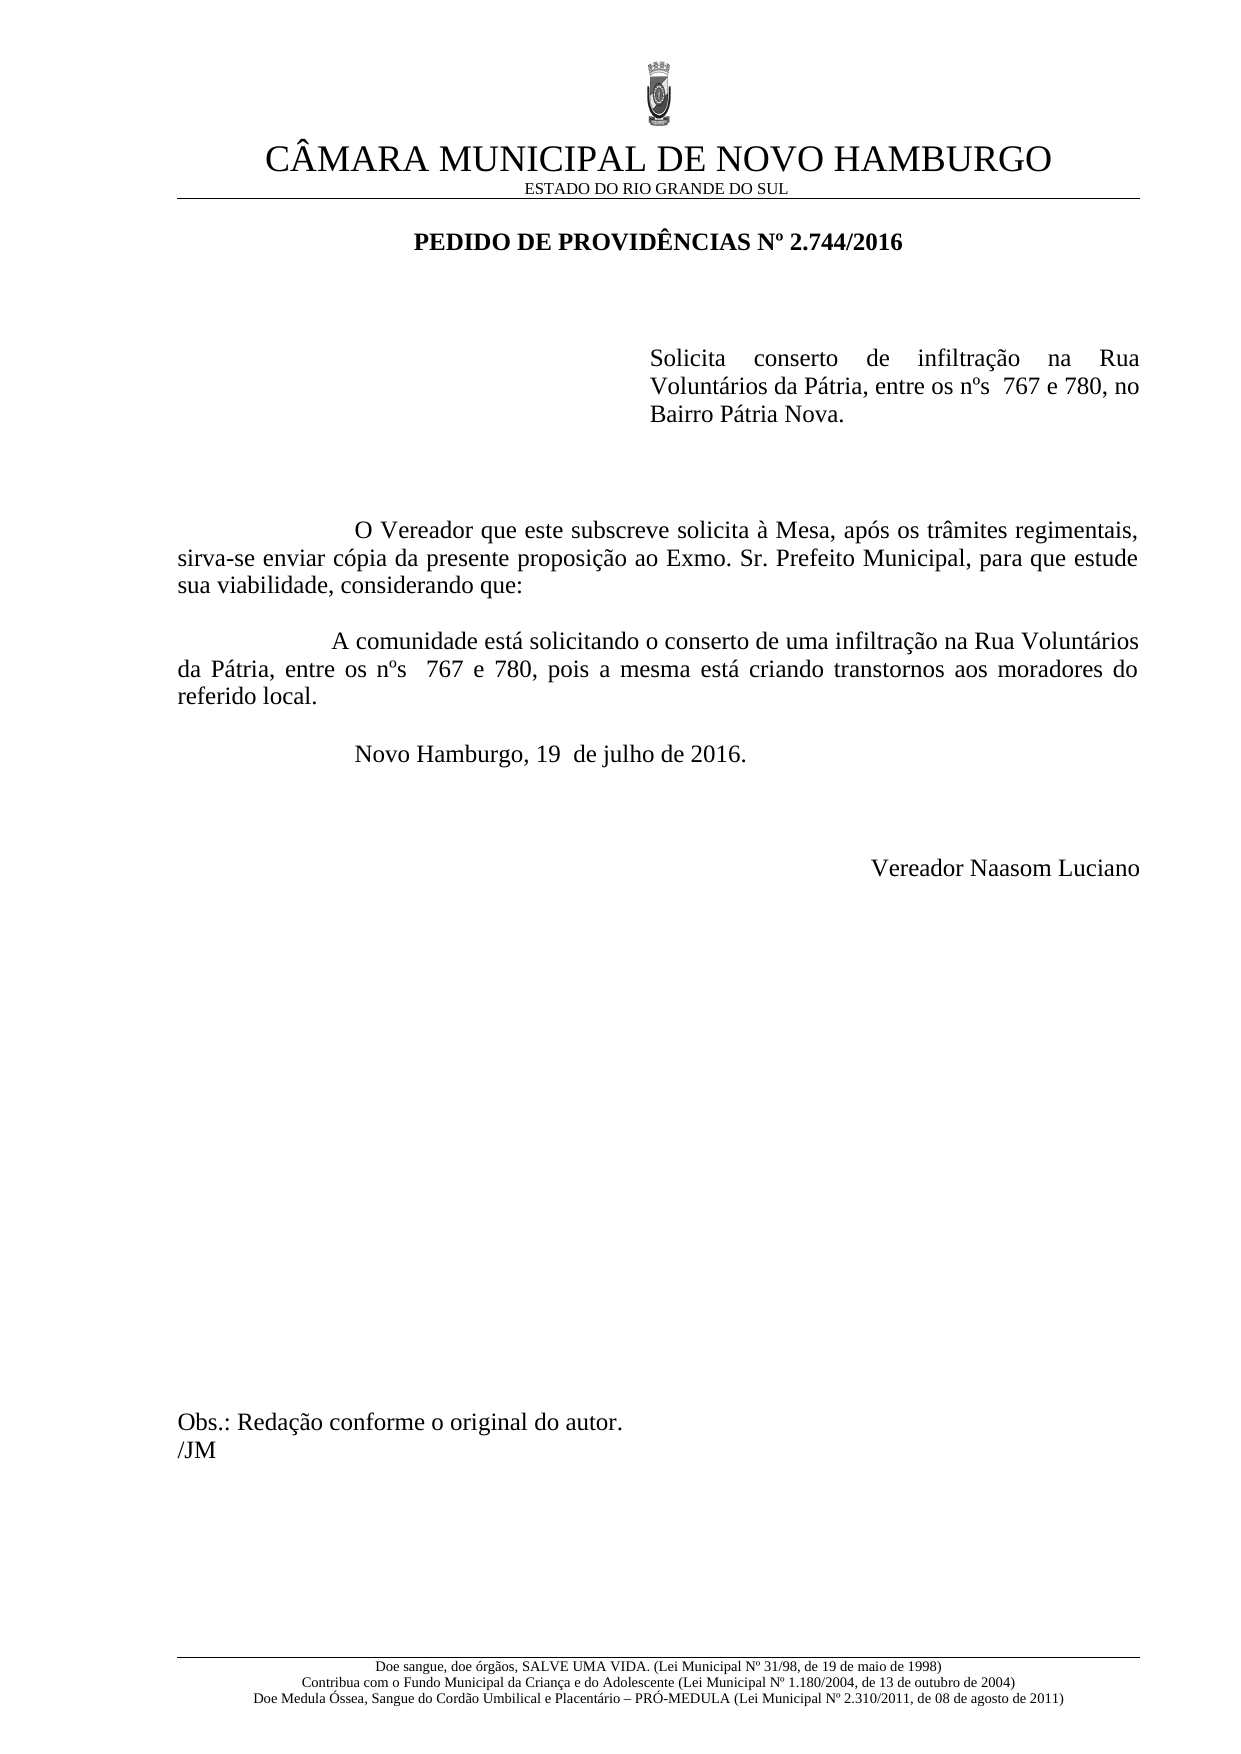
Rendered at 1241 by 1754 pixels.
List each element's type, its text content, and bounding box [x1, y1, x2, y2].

text /JM [177, 1436, 1140, 1464]
text PEDIDO DE PROVIDÊNCIAS Nº 2.744/2016 [177, 228, 1140, 256]
text Solicita conserto de infiltração na Rua Voluntários da Pátria, entre os nºs 767 e 780, no Bairro Pátria Nova. [649, 344, 1140, 428]
text Obs.: Redação conforme o original do autor. [177, 1408, 1140, 1436]
text Novo Hamburgo, 19 de julho de 2016. [177, 740, 1140, 767]
text Vereador Naasom Luciano [177, 854, 1140, 882]
text A comunidade está solicitando o conserto de uma infiltração na Rua Voluntários da Pátria, entre os nºs 767 e 780, pois a mesma está criando transtornos aos moradores do referido local. [177, 627, 1140, 710]
text O Vereador que este subscreve solicita à Mesa, após os trâmites regimentais, sirva-se enviar cópia da presente proposição ao Exmo. Sr. Prefeito Municipal, para que estude sua viabilidade, considerando que: [177, 516, 1140, 599]
